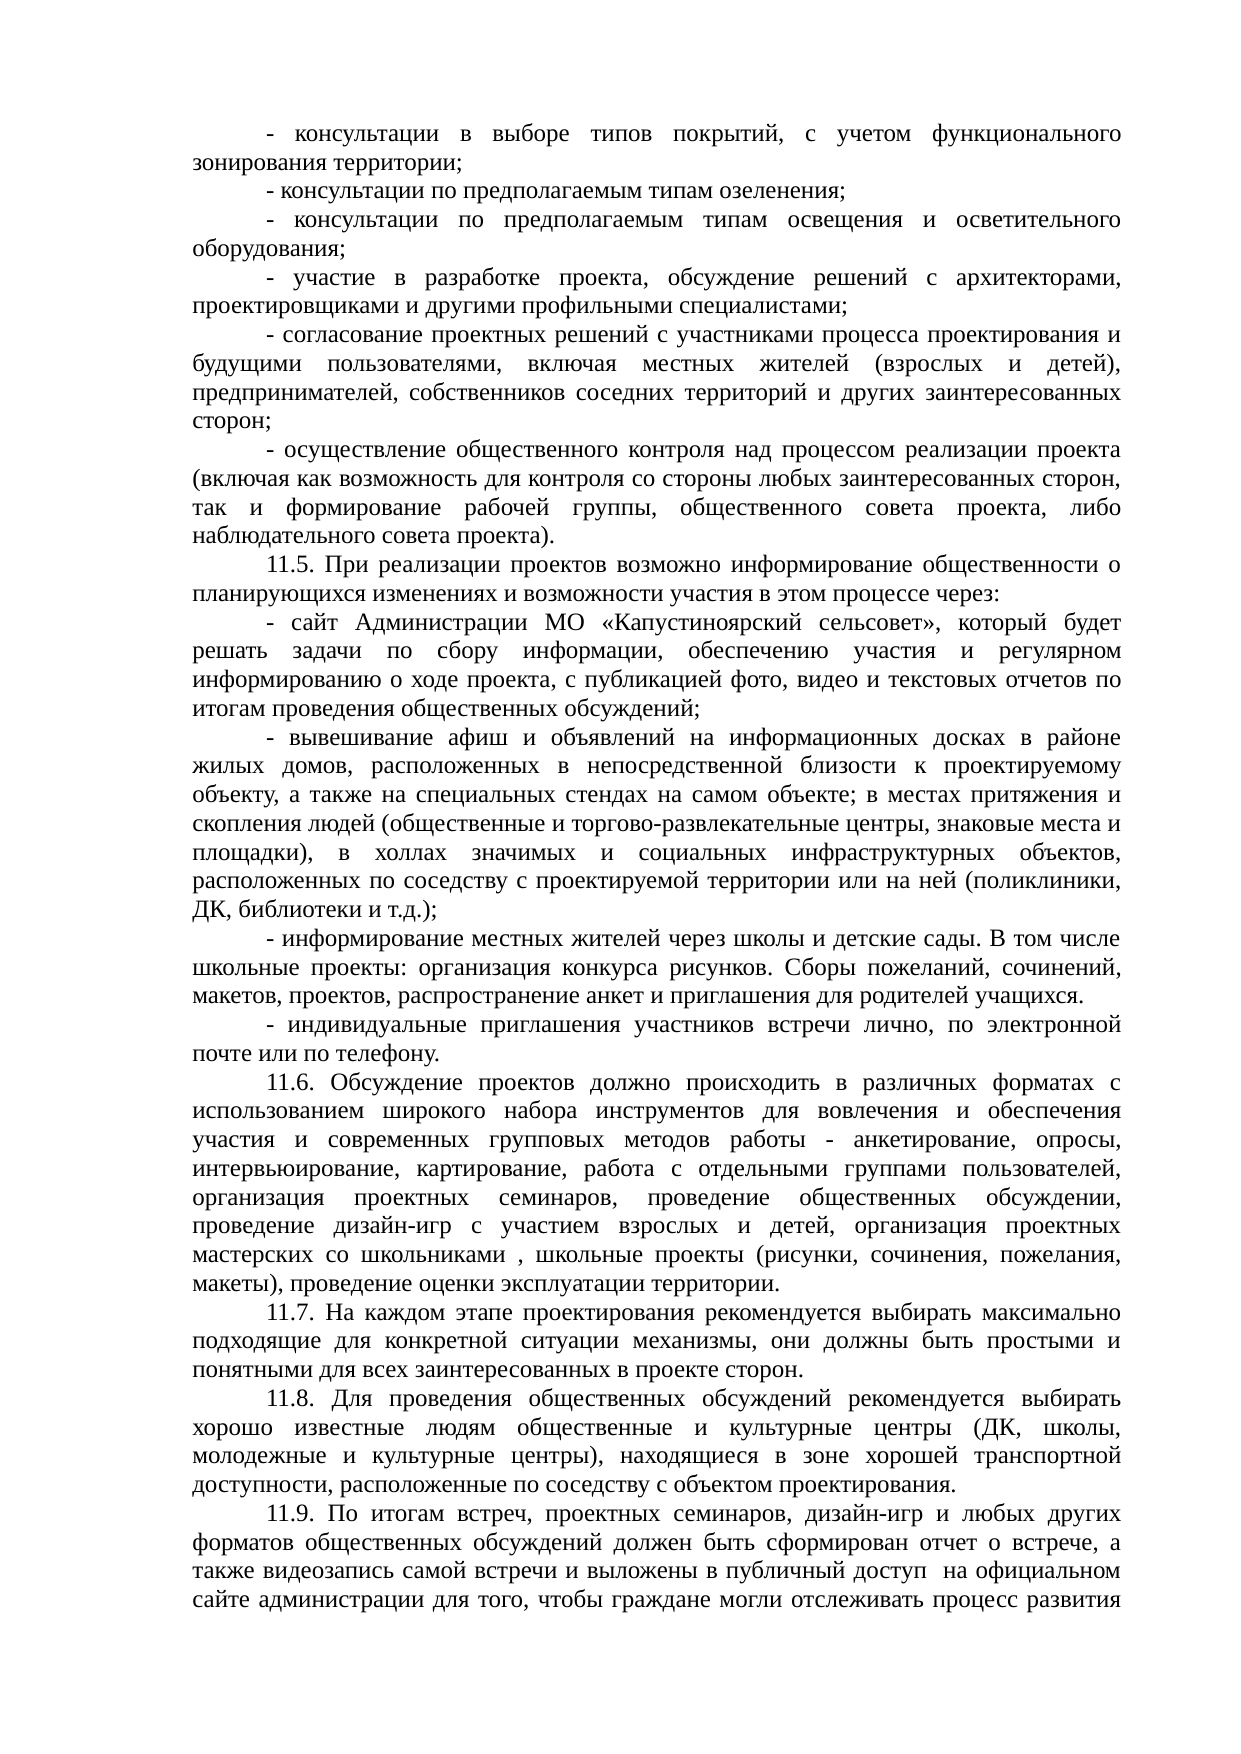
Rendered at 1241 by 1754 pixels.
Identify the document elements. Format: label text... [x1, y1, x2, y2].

text - участие в разработке проекта, обсуждение решений с архитекторами, проектировщиками и другими профильными специалистами; [192, 262, 1122, 319]
text 11.5. При реализации проектов возможно информирование общественности о планирующихся изменениях и возможности участия в этом процессе через: [192, 549, 1122, 607]
text - информирование местных жителей через школы и детские сады. В том числе школьные проекты: организация конкурса рисунков. Сборы пожеланий, сочинений, макетов, проектов, распространение анкет и приглашения для родителей учащихся. [192, 923, 1122, 1009]
text 11.6. Обсуждение проектов должно происходить в различных форматах с использованием широкого набора инструментов для вовлечения и обеспечения участия и современных групповых методов работы - анкетирование, опросы, интервьюирование, картирование, работа с отдельными группами пользователей, организация проектных семинаров, проведение общественных обсуждении, проведение дизайн-игр с участием взрослых и детей, организация проектных мастерских со школьниками , школьные проекты (рисунки, сочинения, пожелания, макеты), проведение оценки эксплуатации территории. [192, 1067, 1122, 1297]
text 11.7. На каждом этапе проектирования рекомендуется выбирать максимально подходящие для конкретной ситуации механизмы, они должны быть простыми и понятными для всех заинтересованных в проекте сторон. [192, 1297, 1122, 1383]
text 11.9. По итогам встреч, проектных семинаров, дизайн-игр и любых других форматов общественных обсуждений должен быть сформирован отчет о встрече, а также видеозапись самой встречи и выложены в публичный доступ на официальном сайте администрации для того, чтобы граждане могли отслеживать процесс развития [192, 1498, 1122, 1613]
text 11.8. Для проведения общественных обсуждений рекомендуется выбирать хорошо известные людям общественные и культурные центры (ДК, школы, молодежные и культурные центры), находящиеся в зоне хорошей транспортной доступности, расположенные по соседству с объектом проектирования. [192, 1383, 1122, 1498]
text - индивидуальные приглашения участников встречи лично, по электронной почте или по телефону. [192, 1009, 1122, 1067]
text - вывешивание афиш и объявлений на информационных досках в районе жилых домов, расположенных в непосредственной близости к проектируемому объекту, а также на специальных стендах на самом объекте; в местах притяжения и скопления людей (общественные и торгово-развлекательные центры, знаковые места и площадки), в холлах значимых и социальных инфраструктурных объектов, расположенных по соседству с проектируемой территории или на ней (поликлиники, ДК, библиотеки и т.д.); [192, 722, 1122, 923]
text - согласование проектных решений с участниками процесса проектирования и будущими пользователями, включая местных жителей (взрослых и детей), предпринимателей, собственников соседних территорий и других заинтересованных сторон; [192, 319, 1122, 434]
text - консультации по предполагаемым типам освещения и осветительного оборудования; [192, 204, 1122, 262]
text - консультации в выборе типов покрытий, с учетом функционального зонирования территории; [192, 118, 1122, 176]
text - консультации по предполагаемым типам озеленения; [192, 176, 1122, 204]
text - сайт Администрации МО «Капустиноярский сельсовет», который будет решать задачи по сбору информации, обеспечению участия и регулярном информированию о ходе проекта, с публикацией фото, видео и текстовых отчетов по итогам проведения общественных обсуждений; [192, 607, 1122, 722]
text - осуществление общественного контроля над процессом реализации проекта (включая как возможность для контроля со стороны любых заинтересованных сторон, так и формирование рабочей группы, общественного совета проекта, либо наблюдательного совета проекта). [192, 434, 1122, 549]
